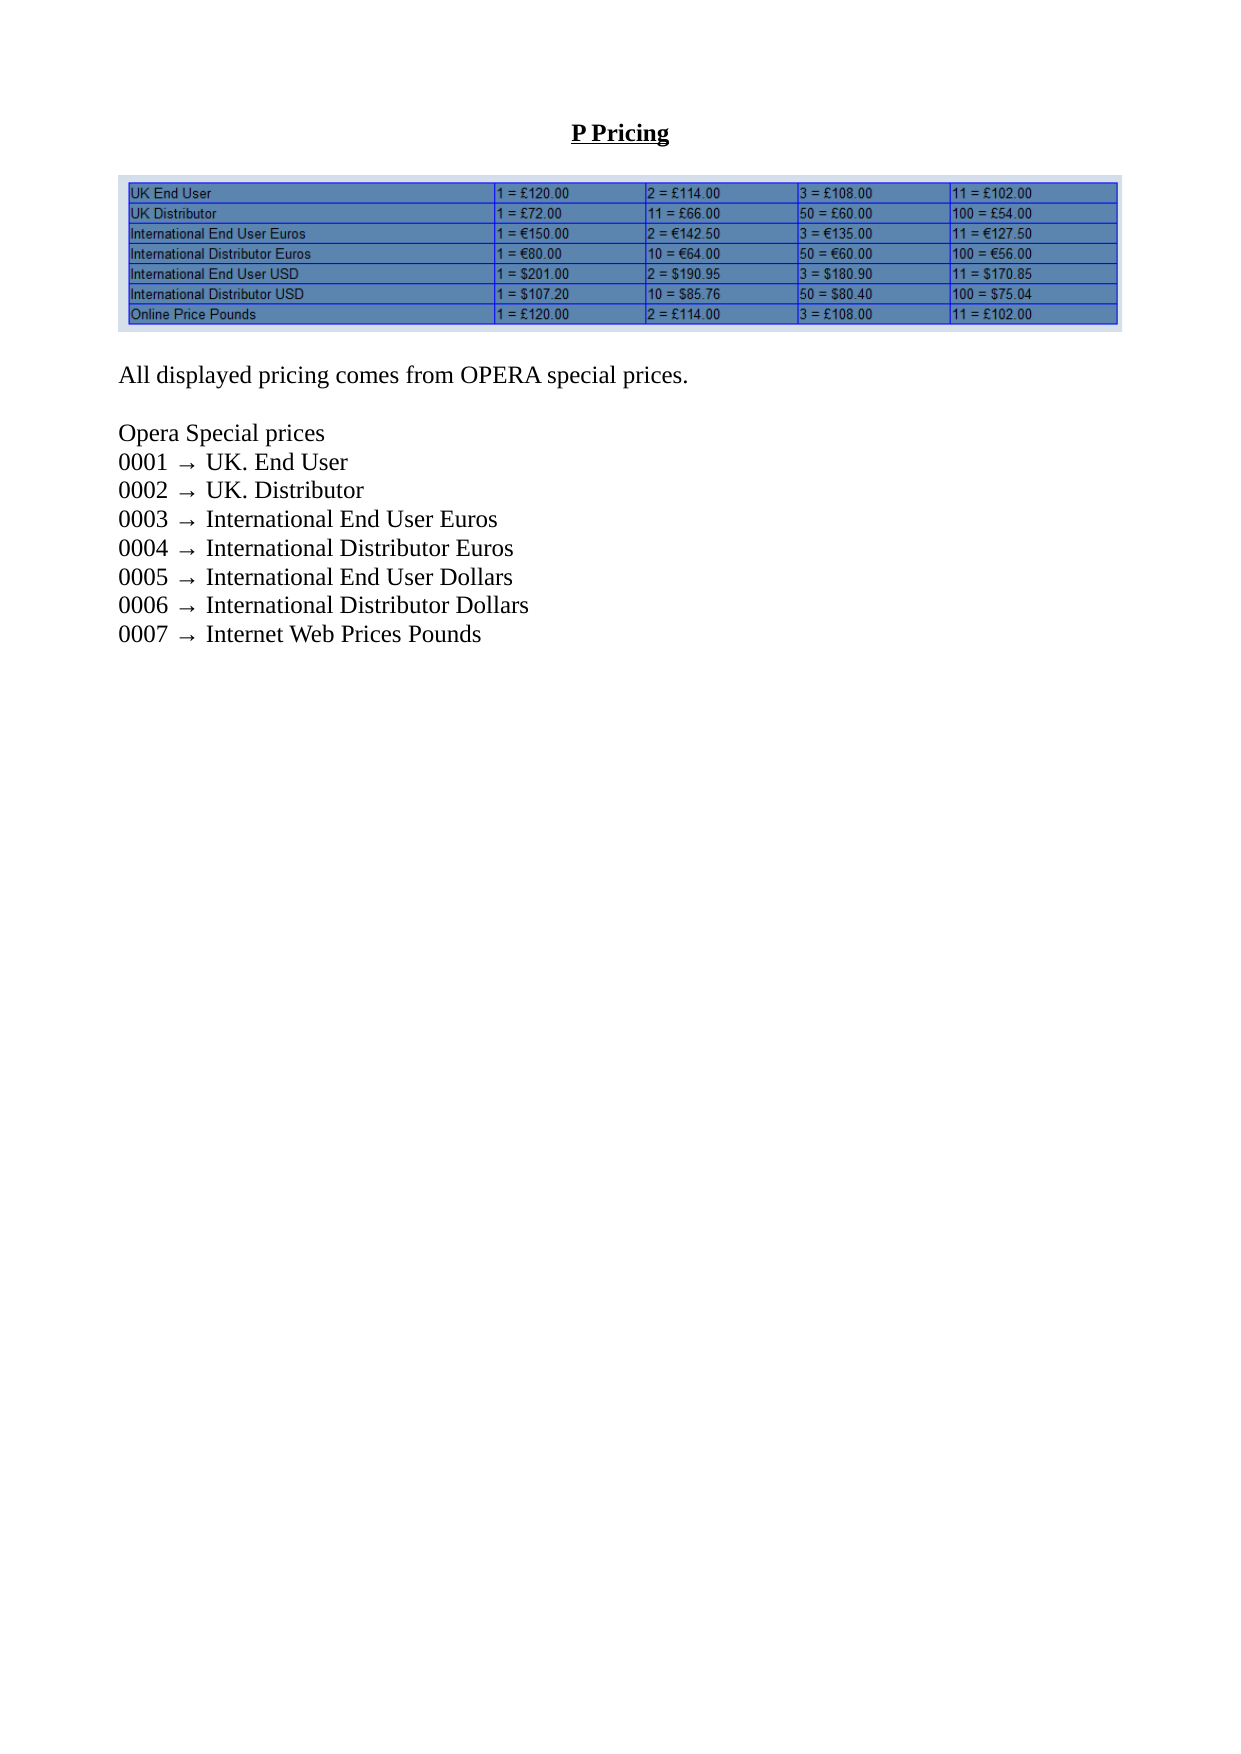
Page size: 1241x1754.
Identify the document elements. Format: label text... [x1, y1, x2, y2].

text P Pricing [118, 118, 1122, 147]
text 0003 → International End User Euros [118, 504, 1122, 533]
text Opera Special prices [118, 418, 1122, 447]
text 0001 → UK. End User [118, 447, 1122, 476]
text All displayed pricing comes from OPERA special prices. [118, 361, 1122, 389]
text 0007 → Internet Web Prices Pounds [118, 619, 1122, 648]
text 0002 → UK. Distributor [118, 476, 1122, 504]
text 0006 → International Distributor Dollars [118, 591, 1122, 619]
text 0004 → International Distributor Euros [118, 533, 1122, 562]
text 0005 → International End User Dollars [118, 562, 1122, 591]
